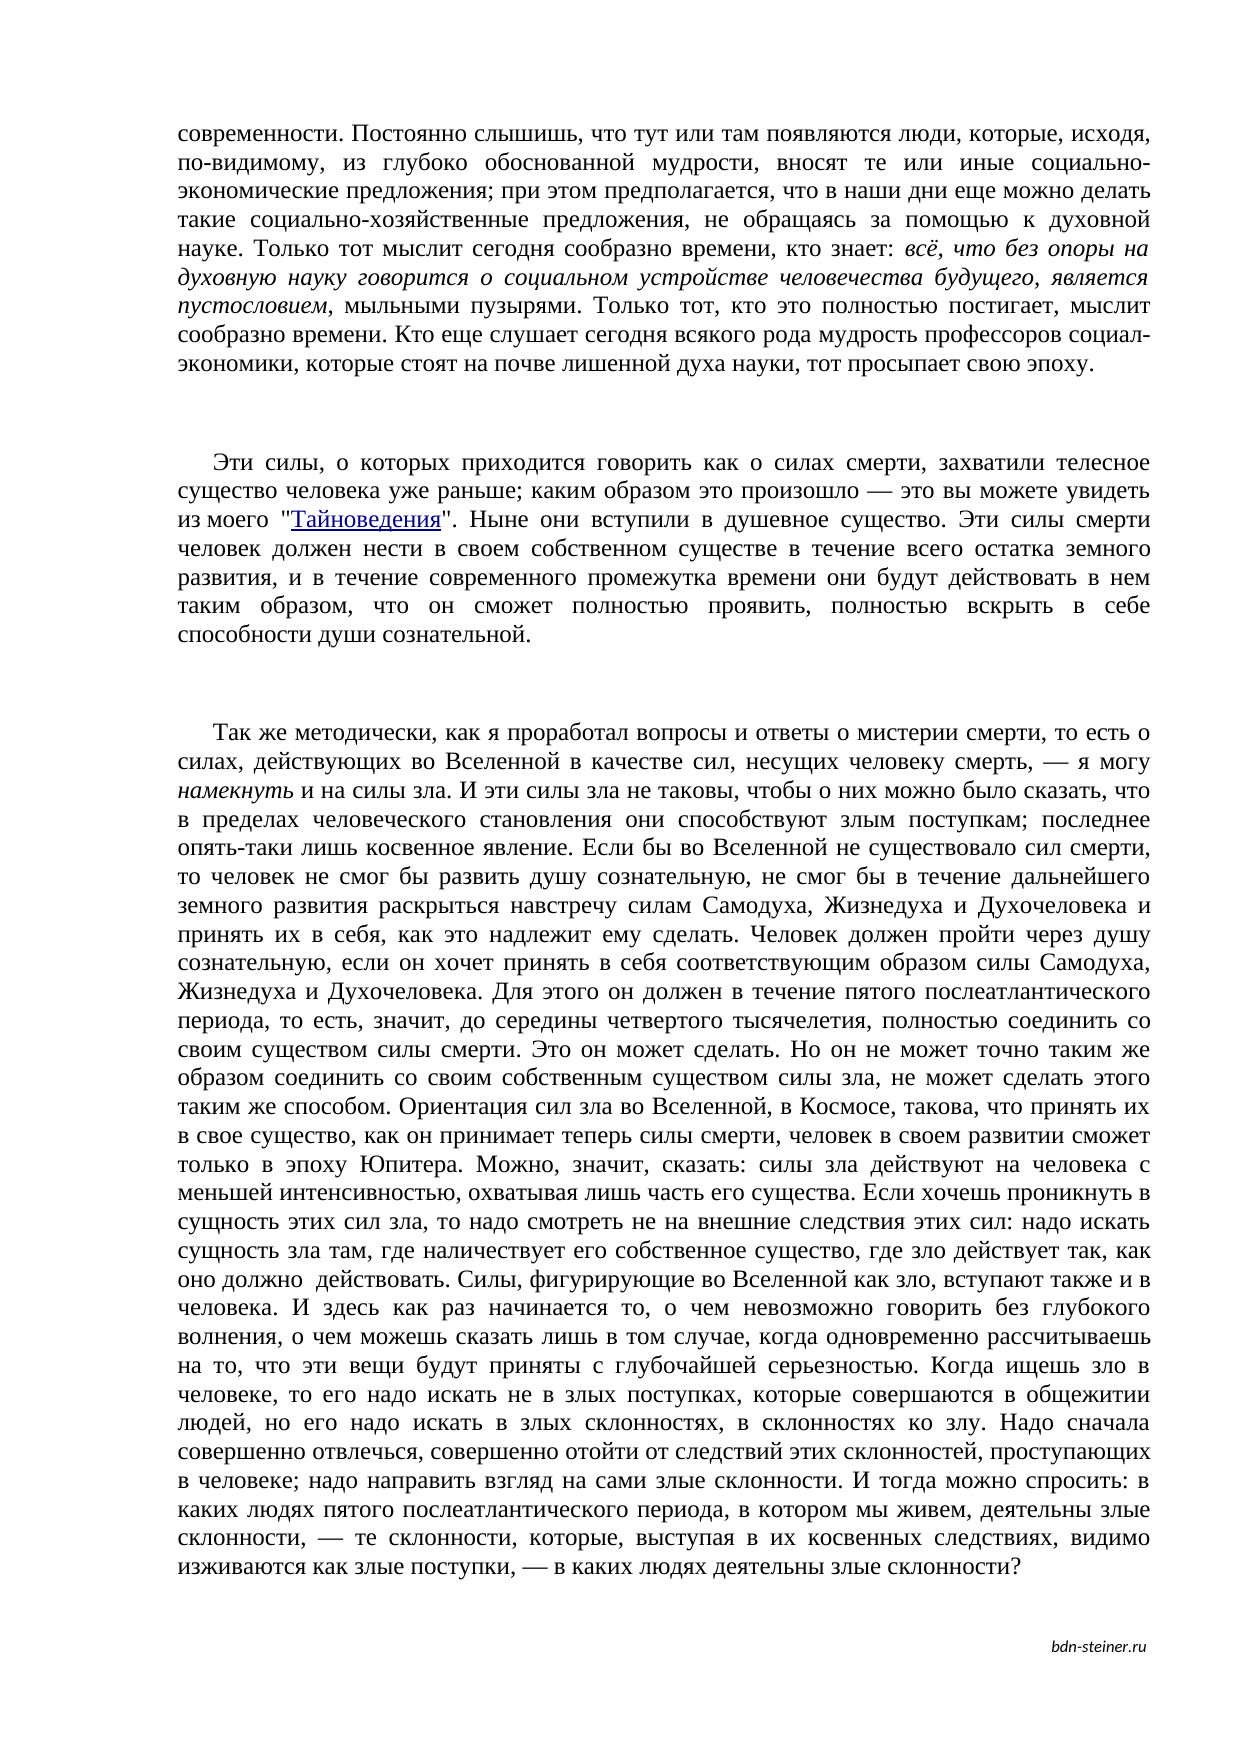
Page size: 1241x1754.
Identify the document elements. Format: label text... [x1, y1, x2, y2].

text Так же методически, как я проработал вопросы и ответы о мистерии смерти, то есть о силах, действующих во Вселенной в качестве сил, несущих человеку смерть, — я могу намекнуть и на силы зла. И эти силы зла не таковы, чтобы о них можно было сказать, что в пределах человеческого становления они способствуют злым поступкам; последнее опять-таки лишь косвенное явление. Если бы во Вселенной не существовало сил смерти, то человек не смог бы развить душу сознательную, не смог бы в течение дальнейшего земного развития раскрыться навстречу силам Самодуха, Жизнедуха и Духочеловека и принять их в себя, как это надлежит ему сделать. Человек должен пройти через душу сознательную, если он хочет принять в себя соответствующим образом силы Самодуха, Жизнедуха и Духочеловека. Для этого он должен в течение пятого послеатлантического периода, то есть, значит, до середины четвертого тысячелетия, полностью соединить со своим существом силы смерти. Это он может сделать. Но он не может точно таким же образом соединить со своим собственным существом силы зла, не может сделать этого таким же способом. Ориентация сил зла во Вселенной, в Космосе, такова, что принять их в свое существо, как он принимает теперь силы смерти, человек в своем развитии сможет только в эпоху Юпитера. Можно, значит, сказать: силы зла действуют на человека с меньшей интенсивностью, охватывая лишь часть его существа. Если хочешь проникнуть в сущность этих сил зла, то надо смотреть не на внешние следствия этих сил: надо искать сущность зла там, где наличествует его собственное существо, где зло действует так, как оно должно действовать. Силы, фигурирующие во Вселенной как зло, вступают также и в человека. И здесь как раз начинается то, о чем невозможно говорить без глубокого волнения, о чем можешь сказать лишь в том случае, когда одновременно рассчитываешь на то, что эти вещи будут приняты с глубочайшей серьезностью. Когда ищешь зло в человеке, то его надо искать не в злых поступках, которые совершаются в общежитии людей, но его надо искать в злых склонностях, в склонностях ко злу. Надо сначала совершенно отвлечься, совершенно отойти от следствий этих склонностей, проступающих в человеке; надо направить взгляд на сами злые склонности. И тогда можно спросить: в каких людях пятого послеатлантического периода, в котором мы живем, деятельны злые склонности, — те склонности, которые, выступая в их косвенных следствиях, видимо изживаются как злые поступки, — в каких людях деятельны злые склонности? [177, 717, 1152, 1580]
text современности. Постоянно слышишь, что тут или там появляются люди, которые, исходя, по-видимому, из глубоко обоснованной мудрости, вносят те или иные социально-экономические предложения; при этом предполагается, что в наши дни еще можно делать такие социально-хозяйственные предложения, не обращаясь за помощью к духовной науке. Только тот мыслит сегодня сообразно времени, кто знает: всё, что без опоры на духовную науку говорится о социальном устройстве человечества будущего, является пустословием, мыльными пузырями. Только тот, кто это полностью постигает, мыслит сообразно времени. Кто еще слушает сегодня всякого рода мудрость профессоров социал-экономики, которые стоят на почве лишенной духа науки, тот просыпает свою эпоху. [177, 118, 1152, 377]
text Эти силы, о которых приходится говорить как о силах смерти, захватили телесное существо человека уже раньше; каким образом это произошло — это вы можете увидеть из моего "Тайноведения". Ныне они вступили в душевное существо. Эти силы смерти человек должен нести в своем собственном существе в течение всего остатка земного развития, и в течение современного промежутка времени они будут действовать в нем таким образом, что он сможет полностью проявить, полностью вскрыть в себе способности души сознательной. [177, 447, 1152, 648]
